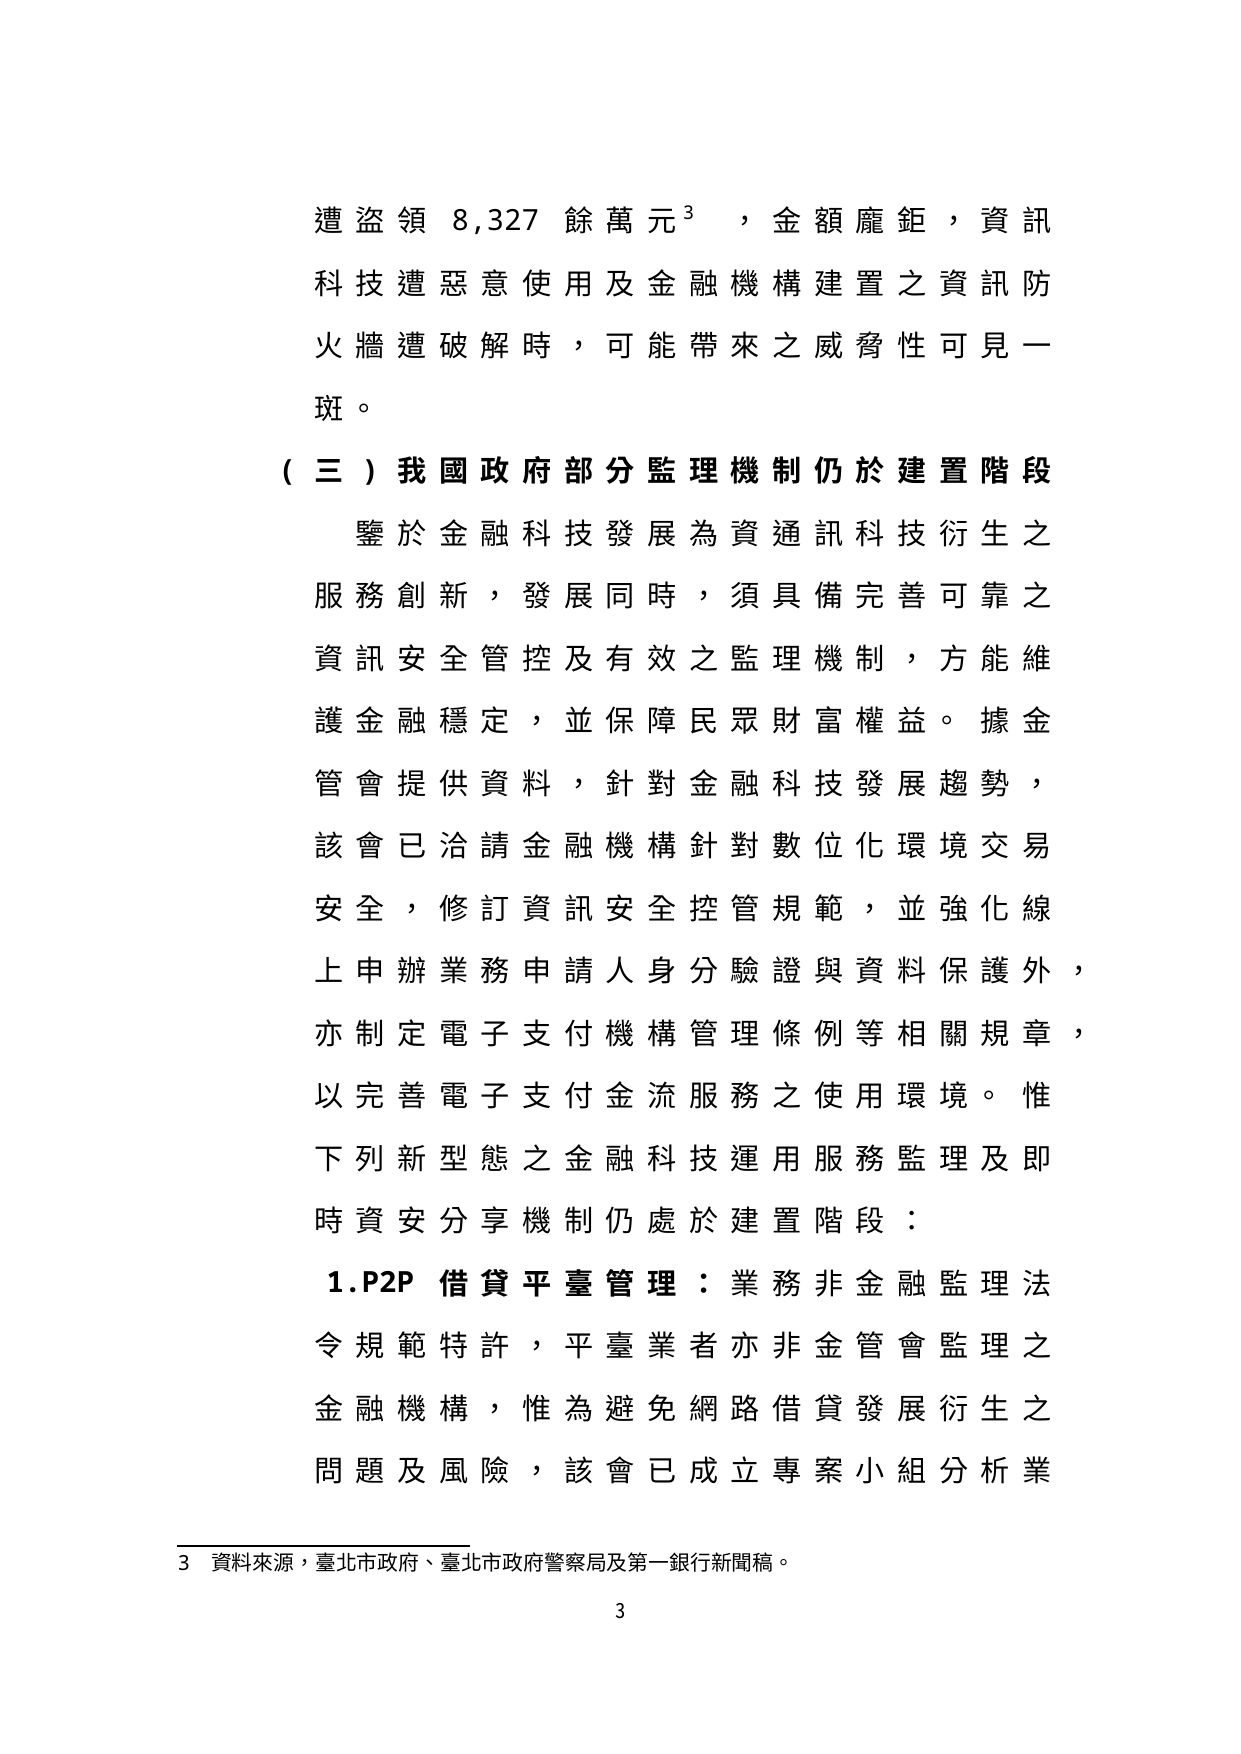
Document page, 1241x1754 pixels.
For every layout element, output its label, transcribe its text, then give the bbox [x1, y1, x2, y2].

text 鑒於金融科技發展為資通訊科技衍生之服務創新，發展同時，須具備完善可靠之資訊安全管控及有效之監理機制，方能維護金融穩定，並保障民眾財富權益。據金管會提供資料，針對金融科技發展趨勢，該會已洽請金融機構針對數位化環境交易安全，修訂資訊安全控管規範，並強化線上申辦業務申請人身分驗證與資料保護外，亦制定電子支付機構管理條例等相關規章，以完善電子支付金流服務之使用環境。惟下列新型態之金融科技運用服務監理及即時資安分享機制仍處於建置階段： [271, 490, 1058, 1240]
text 跨國駭客利用入侵ATM方式盜領事件持續發生，估計全球盜領金額高達數億美元且懸案未破。我國外籍犯罪集團來臺狂掃盜領ATM案，係發生於105年7月9日及10日，第一銀行遭集團計畫性以惡意程式入侵ATM提款機，在未插卡或操作ATM提款機情形下，直接讓ATM提款機吐鈔後大量提領，每次作案過程約10分鐘內即可完成。第一銀行計有41台ATM發生異常提領，遭盜領8,327餘萬元，金額龐鉅，資訊科技遭惡意使用及金融機構建置之資訊防火牆遭破解時，可能帶來之威脅性可見一斑。 [271, 177, 1058, 427]
text (三)我國政府部分監理機制仍於建置階段 [242, 427, 1058, 490]
text 1.P2P借貸平臺管理：業務非金融監理法令規範特許，平臺業者亦非金管會監理之金融機構，惟為避免網路借貸發展衍生之問題及風險，該會已成立專案小組分析業 [271, 1240, 1058, 1490]
text 資料來源，臺北市政府、臺北市政府警察局及第一銀行新聞稿。 [177, 1546, 1063, 1577]
